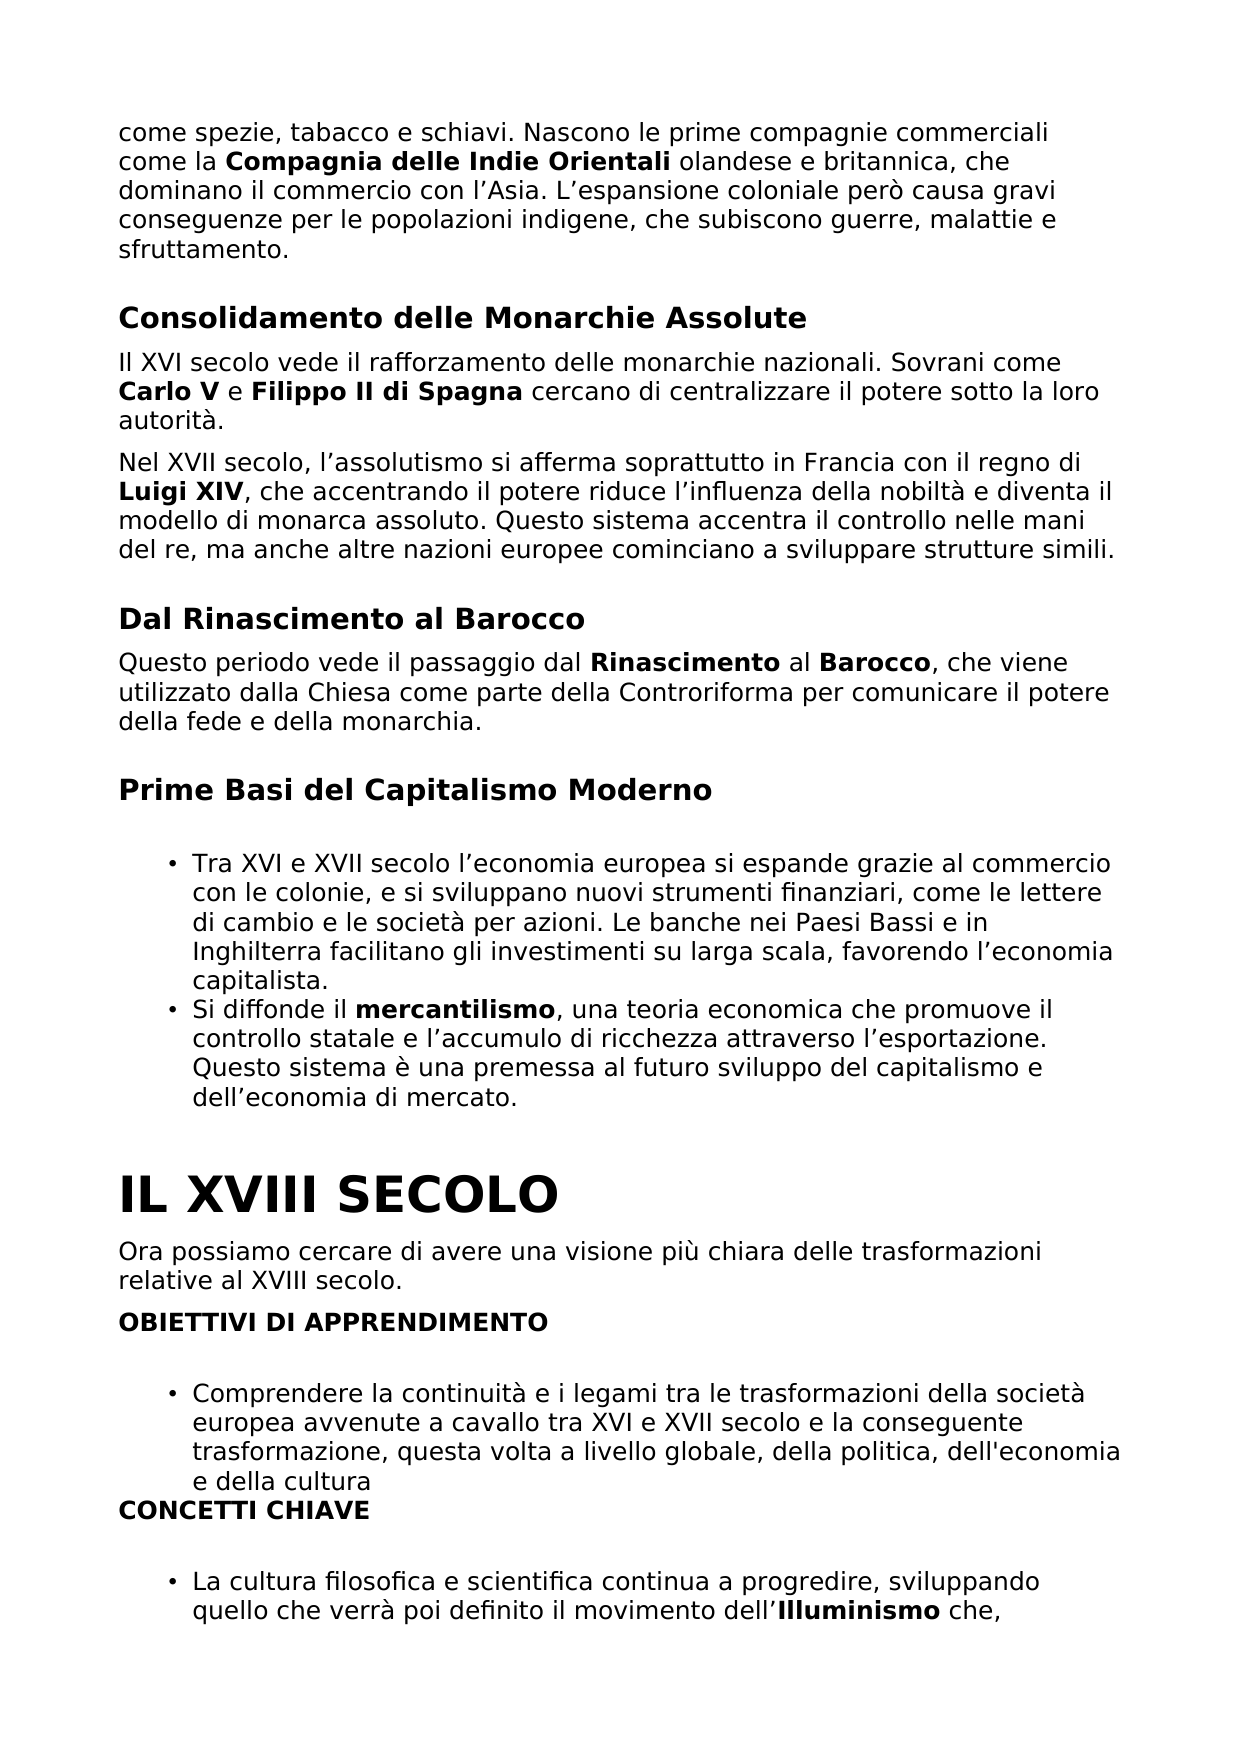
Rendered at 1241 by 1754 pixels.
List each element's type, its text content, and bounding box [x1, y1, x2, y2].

subtitle Consolidamento delle Monarchie Assolute [118, 301, 1122, 335]
list Si diffonde il mercantilismo, una teoria economica che promuove il controllo statale e l’accumulo di ricchezza attraverso l’esportazione. Questo sistema è una premessa al futuro sviluppo del capitalismo e dell’economia di mercato. [177, 995, 1122, 1112]
text Il XVI secolo vede il rafforzamento delle monarchie nazionali. Sovrani come Carlo V e Filippo II di Spagna cercano di centralizzare il potere sotto la loro autorità. [118, 348, 1122, 435]
subtitle IL XVIII SECOLO [118, 1166, 1122, 1225]
subtitle Prime Basi del Capitalismo Moderno [118, 773, 1122, 807]
list Tra XVI e XVII secolo l’economia europea si espande grazie al commercio con le colonie, e si sviluppano nuovi strumenti finanziari, come le lettere di cambio e le società per azioni. Le banche nei Paesi Bassi e in Inghilterra facilitano gli investimenti su larga scala, favorendo l’economia capitalista. [177, 849, 1122, 995]
text CONCETTI CHIAVE [118, 1496, 1122, 1525]
list La cultura filosofica e scientifica continua a progredire, sviluppando quello che verrà poi definito il movimento dell’Illuminismo che, [177, 1567, 1122, 1625]
text come spezie, tabacco e schiavi. Nascono le prime compagnie commerciali come la Compagnia delle Indie Orientali olandese e britannica, che dominano il commercio con l’Asia. L’espansione coloniale però causa gravi conseguenze per le popolazioni indigene, che subiscono guerre, malattie e sfruttamento. [118, 118, 1122, 264]
text Nel XVII secolo, l’assolutismo si afferma soprattutto in Francia con il regno di Luigi XIV, che accentrando il potere riduce l’influenza della nobiltà e diventa il modello di monarca assoluto. Questo sistema accentra il controllo nelle mani del re, ma anche altre nazioni europee cominciano a sviluppare strutture simili. [118, 448, 1122, 564]
text OBIETTIVI DI APPRENDIMENTO [118, 1308, 1122, 1337]
text Questo periodo vede il passaggio dal Rinascimento al Barocco, che viene utilizzato dalla Chiesa come parte della Controriforma per comunicare il potere della fede e della monarchia. [118, 648, 1122, 736]
list Comprendere la continuità e i legami tra le trasformazioni della società europea avvenute a cavallo tra XVI e XVII secolo e la conseguente trasformazione, questa volta a livello globale, della politica, dell'economia e della cultura [177, 1379, 1122, 1496]
text Ora possiamo cercare di avere una visione più chiara delle trasformazioni relative al XVIII secolo. [118, 1237, 1122, 1296]
subtitle Dal Rinascimento al Barocco [118, 602, 1122, 636]
